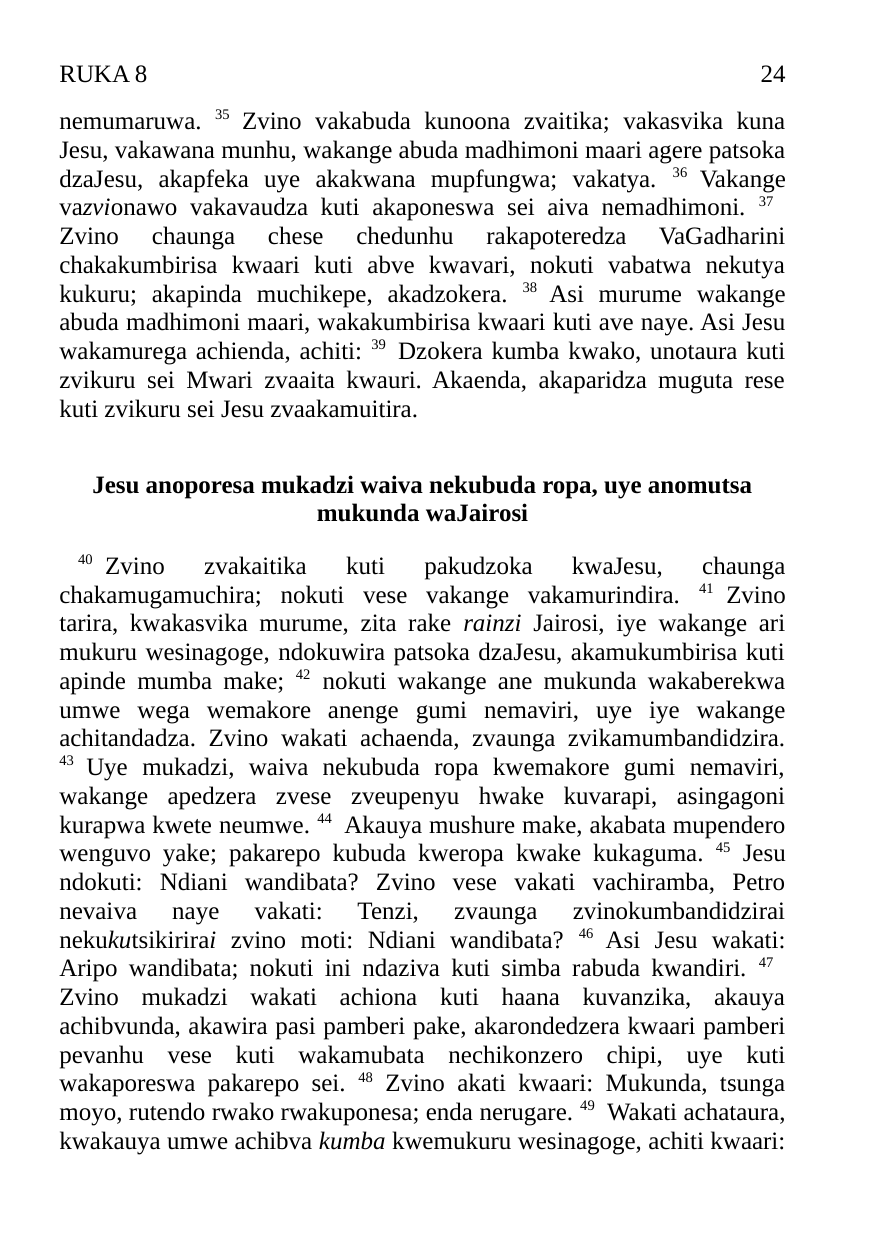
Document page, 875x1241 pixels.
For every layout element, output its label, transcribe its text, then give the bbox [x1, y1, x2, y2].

text 40 Zvino zvakaitika kuti pakudzoka kwaJesu, chaunga chakamugamuchira; nokuti vese vakange vakamurindira. 41 Zvino tarira, kwakasvika murume, zita rake rainzi Jairosi, iye wakange ari mukuru wesinagoge, ndokuwira patsoka dzaJesu, akamukumbirisa kuti apinde mumba make; 42 nokuti wakange ane mukunda wakaberekwa umwe wega wemakore anenge gumi nemaviri, uye iye wakange achitandadza. Zvino wakati achaenda, zvaunga zvikamumbandidzira. 43 Uye mukadzi, waiva nekubuda ropa kwemakore gumi nemaviri, wakange apedzera zvese zveupenyu hwake kuvarapi, asingagoni kurapwa kwete neumwe. 44 Akauya mushure make, akabata mupendero wenguvo yake; pakarepo kubuda kweropa kwake kukaguma. 45 Jesu ndokuti: Ndiani wandibata? Zvino vese vakati vachiramba, Petro nevaiva naye vakati: Tenzi, zvaunga zvinokumbandidzirai nekukutsikirirai zvino moti: Ndiani wandibata? 46 Asi Jesu wakati: Aripo wandibata; nokuti ini ndaziva kuti simba rabuda kwandiri. 47 Zvino mukadzi wakati achiona kuti haana kuvanzika, akauya achibvunda, akawira pasi pamberi pake, akarondedzera kwaari pamberi pevanhu vese kuti wakamubata nechikonzero chipi, uye kuti wakaporeswa pakarepo sei. 48 Zvino akati kwaari: Mukunda, tsunga moyo, rutendo rwako rwakuponesa; enda nerugare. 49 Wakati achataura, kwakauya umwe achibva kumba kwemukuru wesinagoge, achiti kwaari: [59, 551, 786, 1155]
text nemumaruwa. 35 Zvino vakabuda kunoona zvaitika; vakasvika kuna Jesu, vakawana munhu, wakange abuda madhimoni maari agere patsoka dzaJesu, akapfeka uye akakwana mupfungwa; vakatya. 36 Vakange vazvionawo vakavaudza kuti akaponeswa sei aiva nemadhimoni. 37 Zvino chaunga chese chedunhu rakapoteredza VaGadharini chakakumbirisa kwaari kuti abve kwavari, nokuti vabatwa nekutya kukuru; akapinda muchikepe, akadzokera. 38 Asi murume wakange abuda madhimoni maari, wakakumbirisa kwaari kuti ave naye. Asi Jesu wakamurega achienda, achiti: 39 Dzokera kumba kwako, unotaura kuti zvikuru sei Mwari zvaaita kwauri. Akaenda, akaparidza muguta rese kuti zvikuru sei Jesu zvaakamuitira. [59, 106, 786, 422]
text Jesu anoporesa mukadzi waiva nekubuda ropa, uye anomutsa mukunda waJairosi [59, 470, 786, 527]
